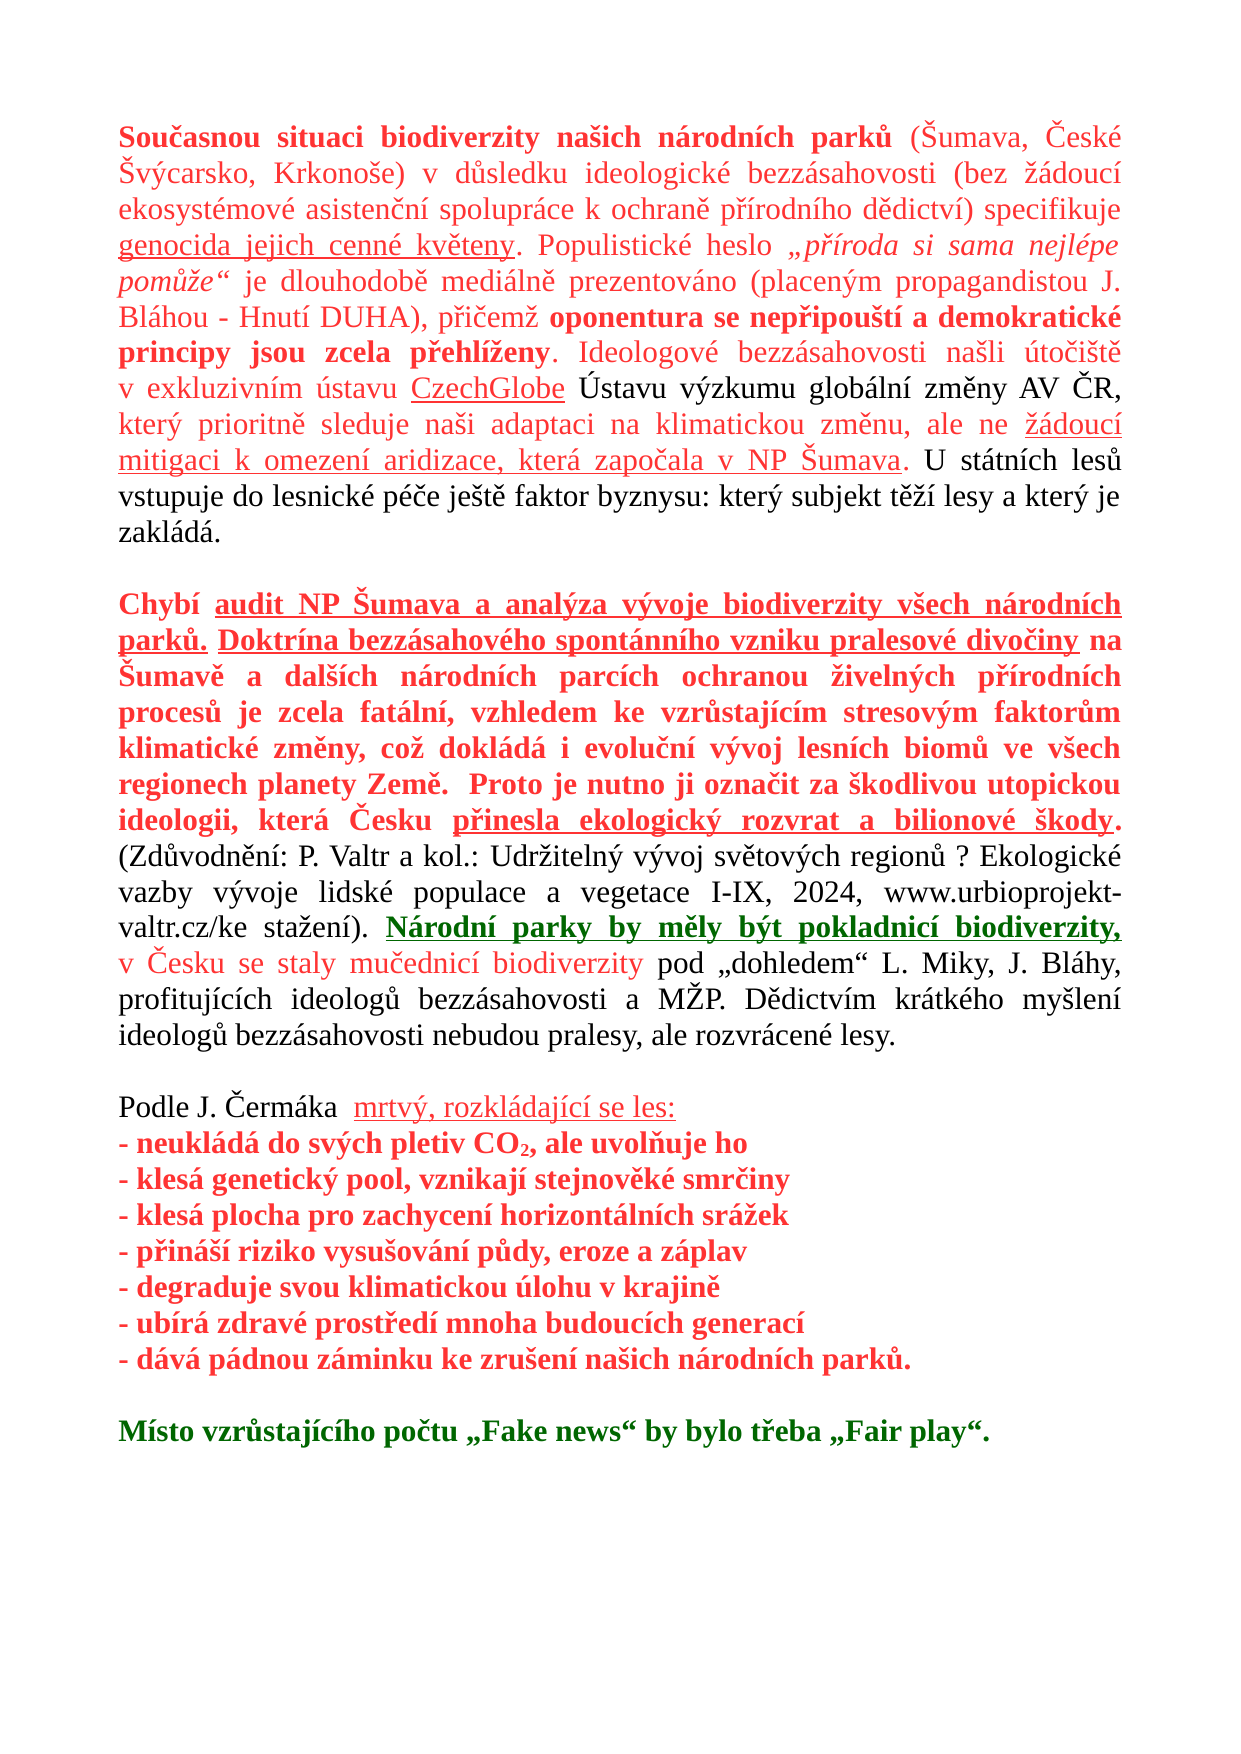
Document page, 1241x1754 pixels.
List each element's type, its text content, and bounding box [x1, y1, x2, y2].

text Chybí audit NP Šumava a analýza vývoje biodiverzity všech národních parků. Doktrína bezzásahového spontánního vzniku pralesové divočiny na Šumavě a dalších národních parcích ochranou živelných přírodních procesů je zcela fatální, vzhledem ke vzrůstajícím stresovým faktorům klimatické změny, což dokládá i evoluční vývoj lesních biomů ve všech regionech planety Země. Proto je nutno ji označit za škodlivou utopickou ideologii, která Česku přinesla ekologický rozvrat a bilionové škody. (Zdůvodnění: P. Valtr a kol.: Udržitelný vývoj světových regionů ? Ekologické vazby vývoje lidské populace a vegetace I-IX, 2024, www.urbioprojekt- valtr.cz/ke stažení). Národní parky by měly být pokladnicí biodiverzity, v Česku se staly mučednicí biodiverzity pod „dohledem“ L. Miky, J. Bláhy, profitujících ideologů bezzásahovosti a MŽP. Dědictvím krátkého myšlení ideologů bezzásahovosti nebudou pralesy, ale rozvrácené lesy. [118, 585, 1122, 1052]
text Podle J. Čermáka mrtvý, rozkládající se les: [118, 1088, 1122, 1124]
text Současnou situaci biodiverzity našich národních parků (Šumava, České Švýcarsko, Krkonoše) v důsledku ideologické bezzásahovosti (bez žádoucí ekosystémové asistenční spolupráce k ochraně přírodního dědictví) specifikuje genocida jejich cenné květeny. Populistické heslo „příroda si sama nejlépe pomůže“ je dlouhodobě mediálně prezentováno (placeným propagandistou J. Bláhou - Hnutí DUHA), přičemž oponentura se nepřipouští a demokratické principy jsou zcela přehlíženy. Ideologové bezzásahovosti našli útočiště v exkluzivním ústavu CzechGlobe Ústavu výzkumu globální změny AV ČR, který prioritně sleduje naši adaptaci na klimatickou změnu, ale ne žádoucí mitigaci k omezení aridizace, která započala v NP Šumava. U státních lesů vstupuje do lesnické péče ještě faktor byznysu: který subjekt těží lesy a který je zakládá. [118, 118, 1122, 549]
text - klesá genetický pool, vznikají stejnověké smrčiny [118, 1160, 1122, 1196]
text - degraduje svou klimatickou úlohu v krajině [118, 1268, 1122, 1304]
text - neukládá do svých pletiv CO2, ale uvolňuje ho [118, 1124, 1122, 1160]
text - dává pádnou záminku ke zrušení našich národních parků. [118, 1340, 1122, 1376]
text - ubírá zdravé prostředí mnoha budoucích generací [118, 1304, 1122, 1340]
text - přináší riziko vysušování půdy, eroze a záplav [118, 1232, 1122, 1268]
text Místo vzrůstajícího počtu „Fake news“ by bylo třeba „Fair play“. [118, 1412, 1122, 1448]
text - klesá plocha pro zachycení horizontálních srážek [118, 1196, 1122, 1232]
